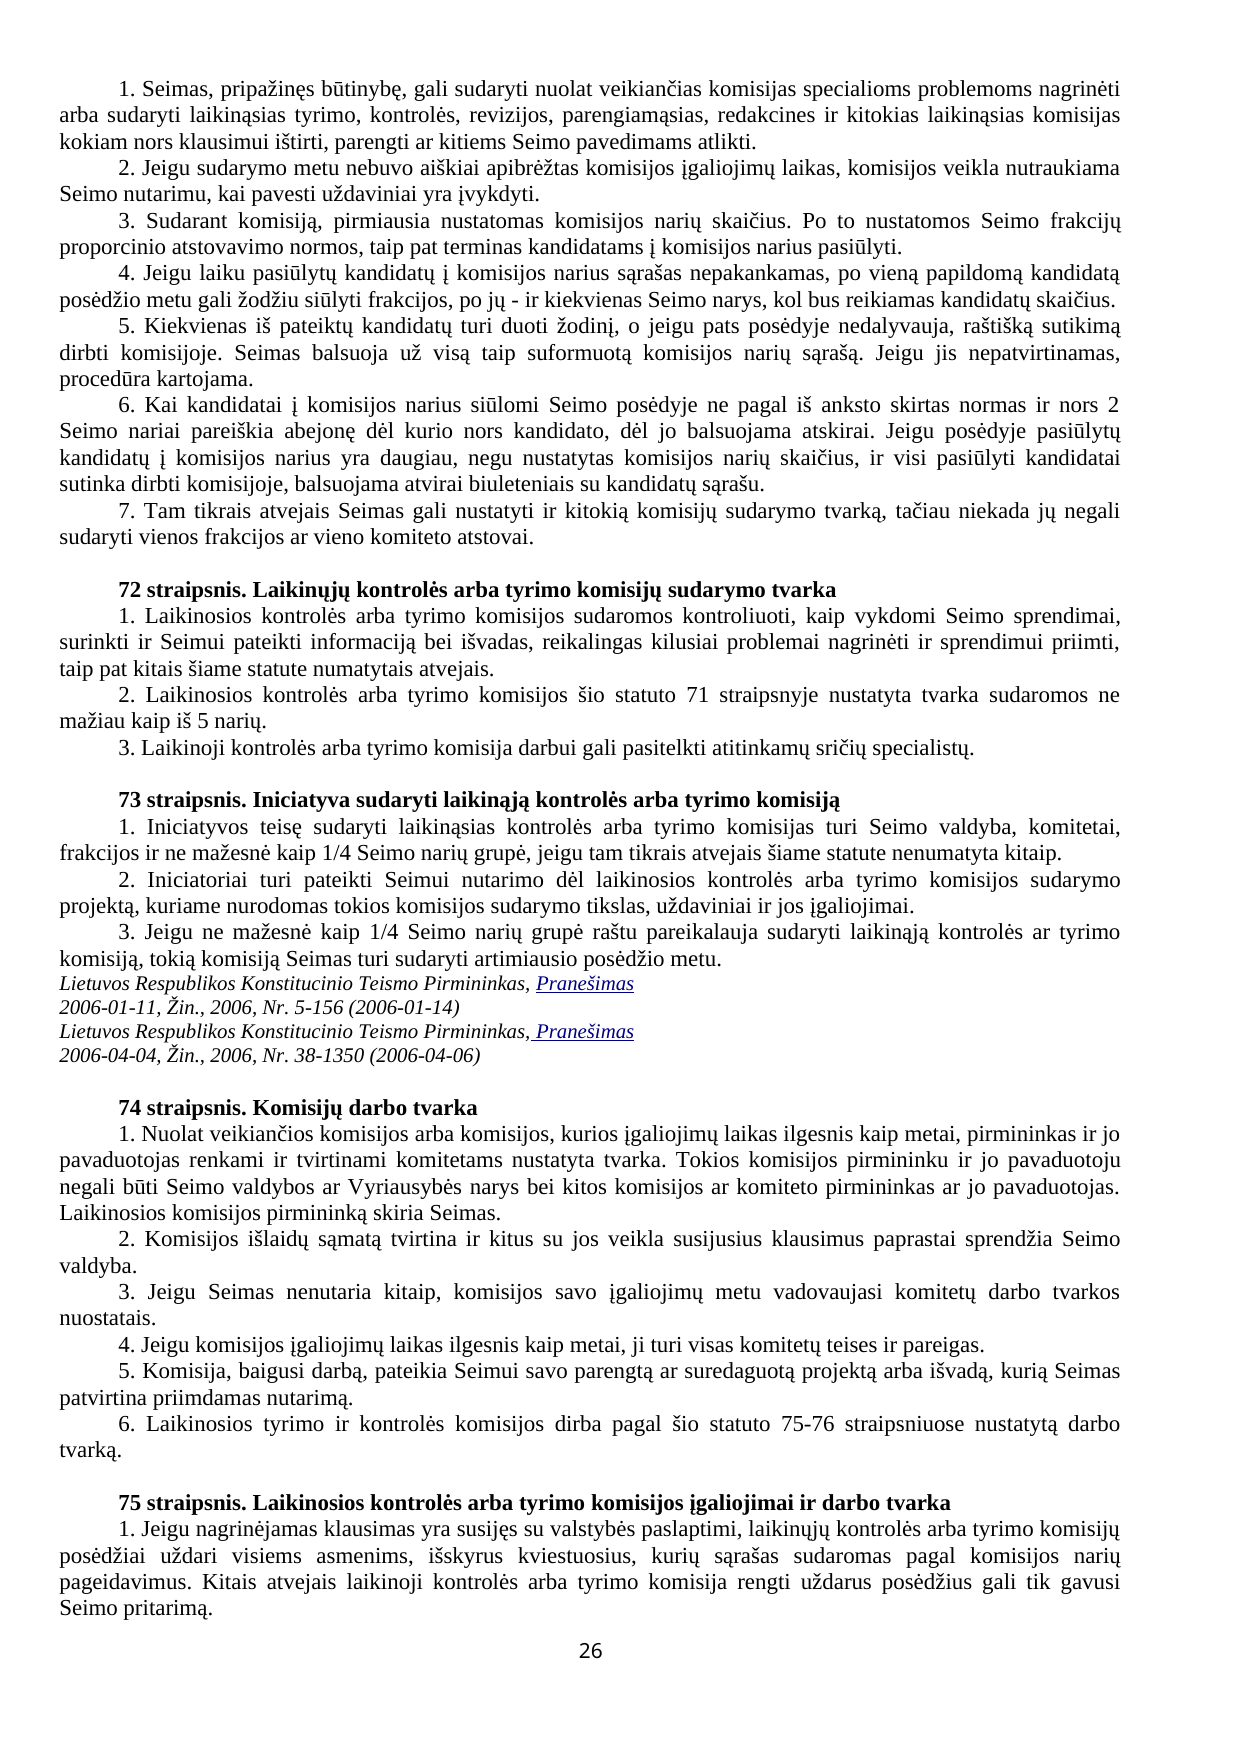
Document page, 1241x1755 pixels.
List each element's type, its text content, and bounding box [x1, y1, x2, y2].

text 3. Jeigu Seimas nenutaria kitaip, komisijos savo įgaliojimų metu vadovaujasi komitetų darbo tvarkos nuostatais. [59, 1278, 1122, 1331]
text 73 straipsnis. Iniciatyva sudaryti laikinąją kontrolės arba tyrimo komisiją [59, 787, 1122, 813]
text 7. Tam tikrais atvejais Seimas gali nustatyti ir kitokią komisijų sudarymo tvarką, tačiau niekada jų negali sudaryti vienos frakcijos ar vieno komiteto atstovai. [59, 497, 1122, 549]
text 6. Kai kandidatai į komisijos narius siūlomi Seimo posėdyje ne pagal iš anksto skirtas normas ir nors 2 Seimo nariai pareiškia abejonę dėl kurio nors kandidato, dėl jo balsuojama atskirai. Jeigu posėdyje pasiūlytų kandidatų į komisijos narius yra daugiau, negu nustatytas komisijos narių skaičius, ir visi pasiūlyti kandidatai sutinka dirbti komisijoje, balsuojama atvirai biuleteniais su kandidatų sąrašu. [59, 391, 1122, 497]
text 2006-04-04, Žin., 2006, Nr. 38-1350 (2006-04-06) [59, 1043, 1122, 1067]
text 6. Laikinosios tyrimo ir kontrolės komisijos dirba pagal šio statuto 75-76 straipsniuose nustatytą darbo tvarką. [59, 1410, 1122, 1463]
text 5. Komisija, baigusi darbą, pateikia Seimui savo parengtą ar suredaguotą projektą arba išvadą, kurią Seimas patvirtina priimdamas nutarimą. [59, 1357, 1122, 1410]
text 1. Iniciatyvos teisę sudaryti laikinąsias kontrolės arba tyrimo komisijas turi Seimo valdyba, komitetai, frakcijos ir ne mažesnė kaip 1/4 Seimo narių grupė, jeigu tam tikrais atvejais šiame statute nenumatyta kitaip. [59, 813, 1122, 866]
text 75 straipsnis. Laikinosios kontrolės arba tyrimo komisijos įgaliojimai ir darbo tvarka [118, 1489, 1122, 1515]
text 2. Iniciatoriai turi pateikti Seimui nutarimo dėl laikinosios kontrolės arba tyrimo komisijos sudarymo projektą, kuriame nurodomas tokios komisijos sudarymo tikslas, uždaviniai ir jos įgaliojimai. [59, 866, 1122, 918]
text Lietuvos Respublikos Konstitucinio Teismo Pirmininkas, Pranešimas [59, 1019, 1122, 1043]
text 3. Laikinoji kontrolės arba tyrimo komisija darbui gali pasitelkti atitinkamų sričių specialistų. [59, 734, 1122, 760]
text 1. Laikinosios kontrolės arba tyrimo komisijos sudaromos kontroliuoti, kaip vykdomi Seimo sprendimai, surinkti ir Seimui pateikti informaciją bei išvadas, reikalingas kilusiai problemai nagrinėti ir sprendimui priimti, taip pat kitais šiame statute numatytais atvejais. [59, 602, 1122, 681]
text 3. Jeigu ne mažesnė kaip 1/4 Seimo narių grupė raštu pareikalauja sudaryti laikinąją kontrolės ar tyrimo komisiją, tokią komisiją Seimas turi sudaryti artimiausio posėdžio metu. [59, 918, 1122, 971]
text 2. Komisijos išlaidų sąmatą tvirtina ir kitus su jos veikla susijusius klausimus paprastai sprendžia Seimo valdyba. [59, 1225, 1122, 1278]
text 1. Nuolat veikiančios komisijos arba komisijos, kurios įgaliojimų laikas ilgesnis kaip metai, pirmininkas ir jo pavaduotojas renkami ir tvirtinami komitetams nustatyta tvarka. Tokios komisijos pirmininku ir jo pavaduotoju negali būti Seimo valdybos ar Vyriausybės narys bei kitos komisijos ar komiteto pirmininkas ar jo pavaduotojas. Laikinosios komisijos pirmininką skiria Seimas. [59, 1120, 1122, 1225]
text 1. Seimas, pripažinęs būtinybę, gali sudaryti nuolat veikiančias komisijas specialioms problemoms nagrinėti arba sudaryti laikinąsias tyrimo, kontrolės, revizijos, parengiamąsias, redakcines ir kitokias laikinąsias komisijas kokiam nors klausimui ištirti, parengti ar kitiems Seimo pavedimams atlikti. [59, 75, 1122, 154]
text 4. Jeigu komisijos įgaliojimų laikas ilgesnis kaip metai, ji turi visas komitetų teises ir pareigas. [59, 1331, 1122, 1357]
text Lietuvos Respublikos Konstitucinio Teismo Pirmininkas, Pranešimas [59, 971, 1122, 995]
text 72 straipsnis. Laikinųjų kontrolės arba tyrimo komisijų sudarymo tvarka [59, 576, 1122, 602]
text 5. Kiekvienas iš pateiktų kandidatų turi duoti žodinį, o jeigu pats posėdyje nedalyvauja, raštišką sutikimą dirbti komisijoje. Seimas balsuoja už visą taip suformuotą komisijos narių sąrašą. Jeigu jis nepatvirtinamas, procedūra kartojama. [59, 312, 1122, 391]
text 74 straipsnis. Komisijų darbo tvarka [59, 1094, 1122, 1120]
text 2. Laikinosios kontrolės arba tyrimo komisijos šio statuto 71 straipsnyje nustatyta tvarka sudaromos ne mažiau kaip iš 5 narių. [59, 681, 1122, 734]
text 2. Jeigu sudarymo metu nebuvo aiškiai apibrėžtas komisijos įgaliojimų laikas, komisijos veikla nutraukiama Seimo nutarimu, kai pavesti uždaviniai yra įvykdyti. [59, 154, 1122, 207]
text 3. Sudarant komisiją, pirmiausia nustatomas komisijos narių skaičius. Po to nustatomos Seimo frakcijų proporcinio atstovavimo normos, taip pat terminas kandidatams į komisijos narius pasiūlyti. [59, 207, 1122, 259]
text 2006-01-11, Žin., 2006, Nr. 5-156 (2006-01-14) [59, 995, 1122, 1019]
text 1. Jeigu nagrinėjamas klausimas yra susijęs su valstybės paslaptimi, laikinųjų kontrolės arba tyrimo komisijų posėdžiai uždari visiems asmenims, išskyrus kviestuosius, kurių sąrašas sudaromas pagal komisijos narių pageidavimus. Kitais atvejais laikinoji kontrolės arba tyrimo komisija rengti uždarus posėdžius gali tik gavusi Seimo pritarimą. [59, 1515, 1122, 1621]
text 4. Jeigu laiku pasiūlytų kandidatų į komisijos narius sąrašas nepakankamas, po vieną papildomą kandidatą posėdžio metu gali žodžiu siūlyti frakcijos, po jų - ir kiekvienas Seimo narys, kol bus reikiamas kandidatų skaičius. [59, 259, 1122, 312]
